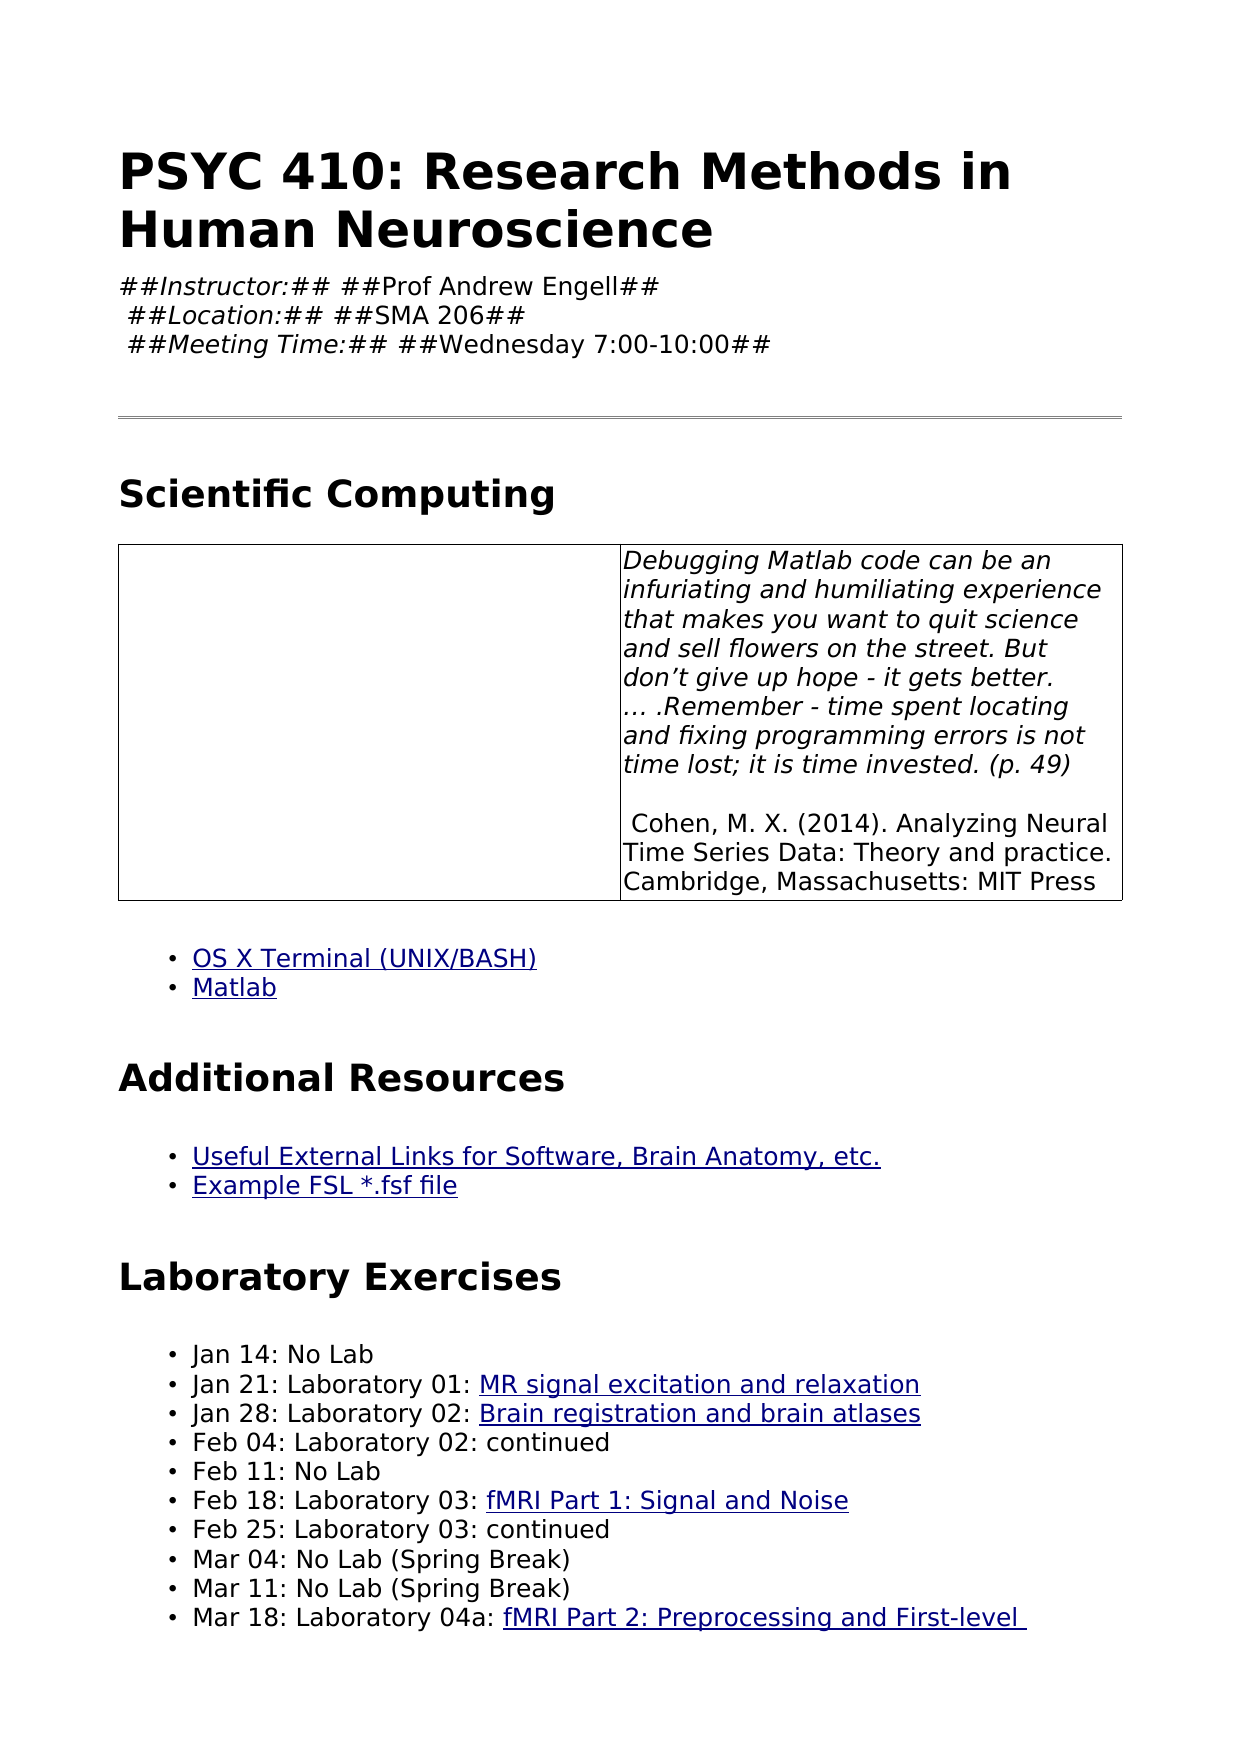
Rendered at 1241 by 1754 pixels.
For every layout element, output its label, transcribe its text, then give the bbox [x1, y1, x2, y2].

list Example FSL *.fsf file [177, 1171, 1122, 1201]
list Feb 25: Laboratory 03: continued [177, 1516, 1122, 1545]
table_header [119, 545, 620, 899]
subtitle Laboratory Exercises [118, 1255, 1122, 1299]
list Jan 21: Laboratory 01: MR signal excitation and relaxation [177, 1370, 1122, 1399]
list Jan 28: Laboratory 02: Brain registration and brain atlases [177, 1399, 1122, 1428]
list Feb 18: Laboratory 03: fMRI Part 1: Signal and Noise [177, 1487, 1122, 1516]
list Mar 11: No Lab (Spring Break) [177, 1574, 1122, 1603]
subtitle Scientific Computing [118, 473, 1122, 516]
table_header Debugging Matlab code can be an infuriating and humiliating experience that makes you want to quit science and sell flowers on the street. But don’t give up hope - it gets better. … .Remember - time spent locating and fixing programming errors is not time lost; it is time invested. (p. 49) Cohen, M. X. (2014). Analyzing Neural Time Series Data: Theory and practice. Cambridge, Massachusetts: MIT Press [621, 545, 1122, 899]
text ##Instructor:## ##Prof Andrew Engell## ##Location:## ##SMA 206## ##Meeting Time:## ##Wednesday 7:00-10:00## [118, 272, 1122, 389]
list OS X Terminal (UNIX/BASH) [177, 944, 1122, 973]
list Jan 14: No Lab [177, 1341, 1122, 1370]
list Matlab [177, 973, 1122, 1002]
subtitle PSYC 410: Research Methods in Human Neuroscience [118, 143, 1122, 259]
list Mar 04: No Lab (Spring Break) [177, 1545, 1122, 1574]
subtitle Additional Resources [118, 1057, 1122, 1100]
list Feb 11: No Lab [177, 1457, 1122, 1487]
list Mar 18: Laboratory 04a: fMRI Part 2: Preprocessing and First-level [177, 1603, 1122, 1632]
list Useful External Links for Software, Brain Anatomy, etc. [177, 1142, 1122, 1171]
list Feb 04: Laboratory 02: continued [177, 1428, 1122, 1457]
